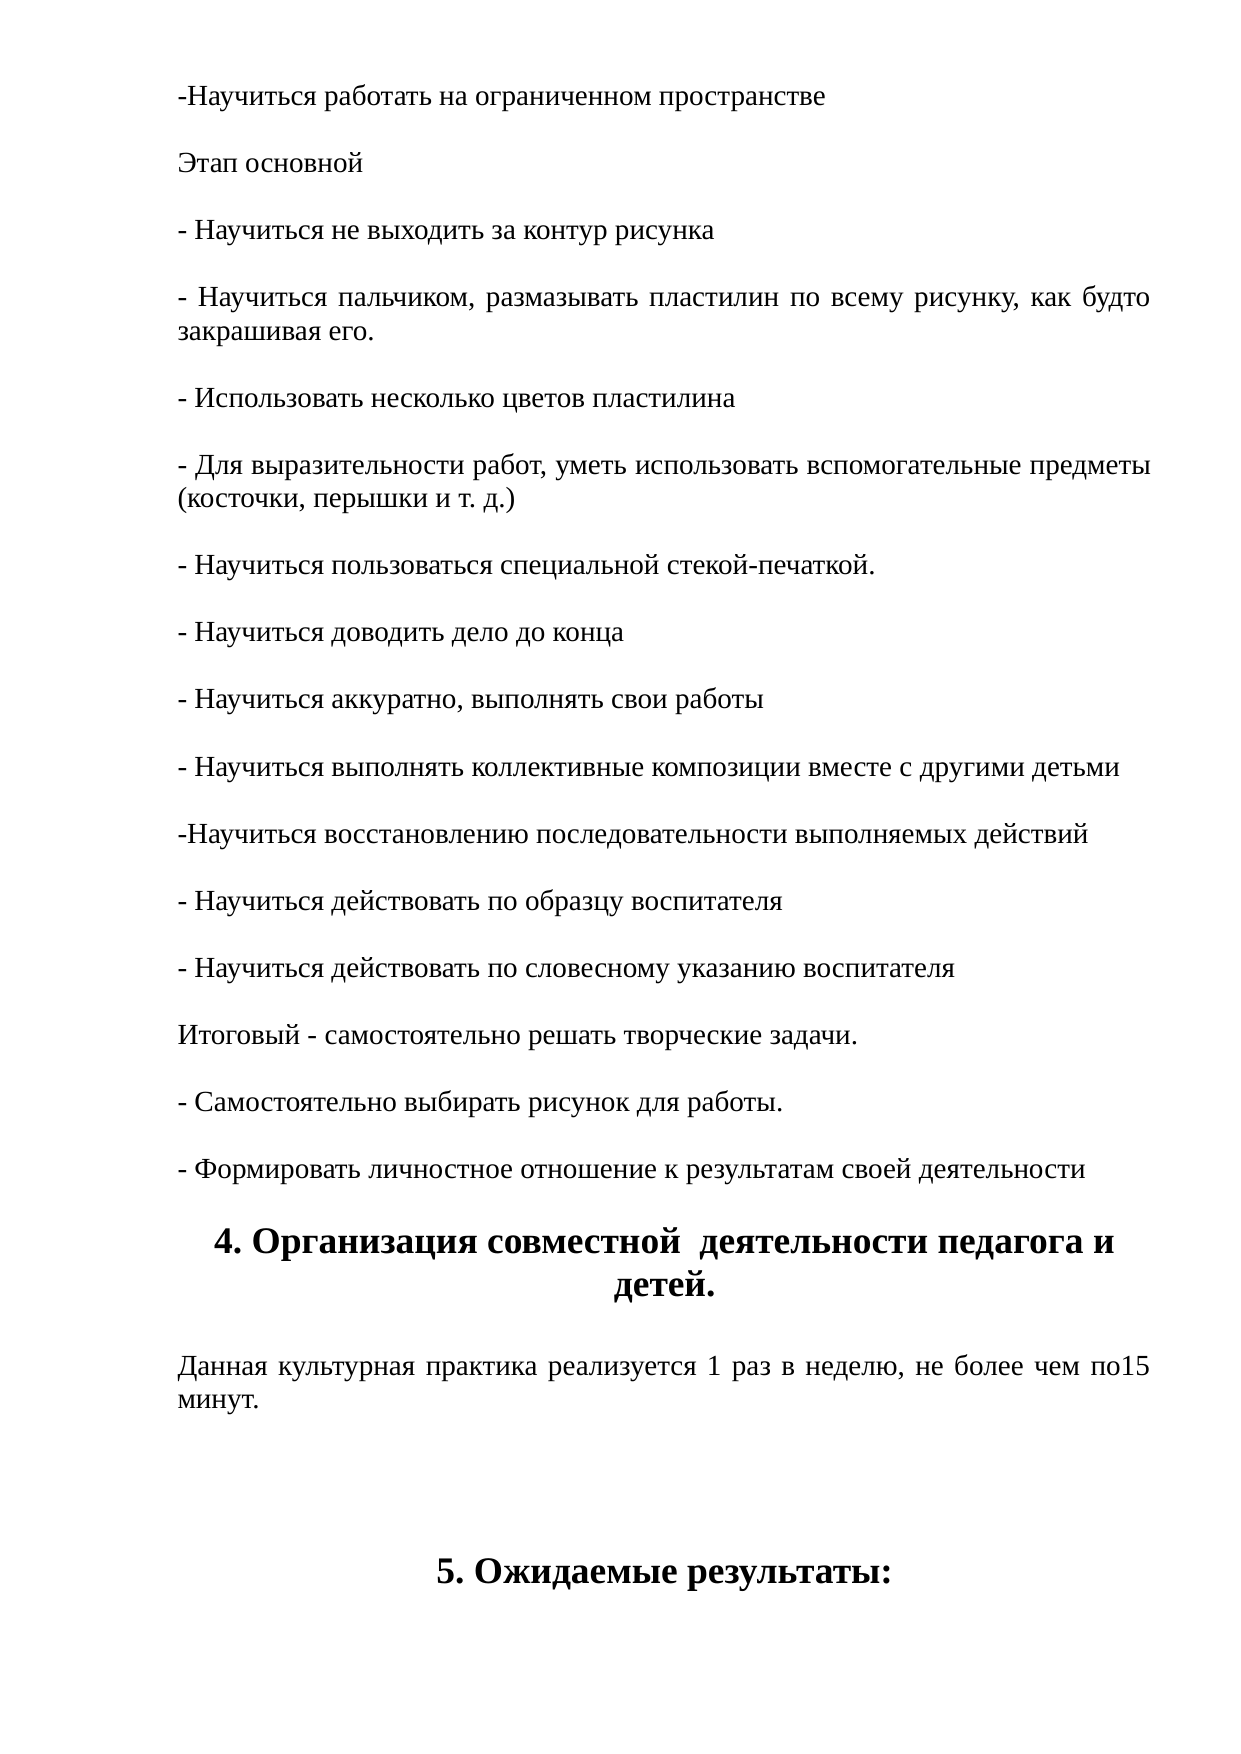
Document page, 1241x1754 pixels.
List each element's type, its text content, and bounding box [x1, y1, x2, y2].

text - Научиться аккуратно, выполнять свои работы [177, 682, 1152, 715]
text 5. Ожидаемые результаты: [177, 1549, 1152, 1592]
text - Научиться не выходить за контур рисунка [177, 212, 1152, 246]
text - Для выразительности работ, уметь использовать вспомогательные предметы (косточки, перышки и т. д.) [177, 447, 1152, 514]
text - Научиться действовать по образцу воспитателя [177, 883, 1152, 916]
text - Использовать несколько цветов пластилина [177, 380, 1152, 413]
text - Научиться выполнять коллективные композиции вместе с другими детьми [177, 749, 1152, 782]
text Этап основной [177, 145, 1152, 178]
text - Формировать личностное отношение к результатам своей деятельности [177, 1151, 1152, 1185]
text - Научиться доводить дело до конца [177, 614, 1152, 648]
text -Научиться работать на ограниченном пространстве [177, 78, 1152, 111]
text 4. Организация совместной деятельности педагога и детей. [177, 1218, 1152, 1304]
text - Научиться пальчиком, размазывать пластилин по всему рисунку, как будто закрашивая его. [177, 279, 1152, 346]
text -Научиться восстановлению последовательности выполняемых действий [177, 816, 1152, 849]
text - Самостоятельно выбирать рисунок для работы. [177, 1084, 1152, 1118]
text Данная культурная практика реализуется 1 раз в неделю, не более чем по15 минут. [177, 1348, 1152, 1415]
text - Научиться пользоваться специальной стекой-печаткой. [177, 547, 1152, 581]
text - Научиться действовать по словесному указанию воспитателя [177, 950, 1152, 983]
text Итоговый - самостоятельно решать творческие задачи. [177, 1017, 1152, 1051]
